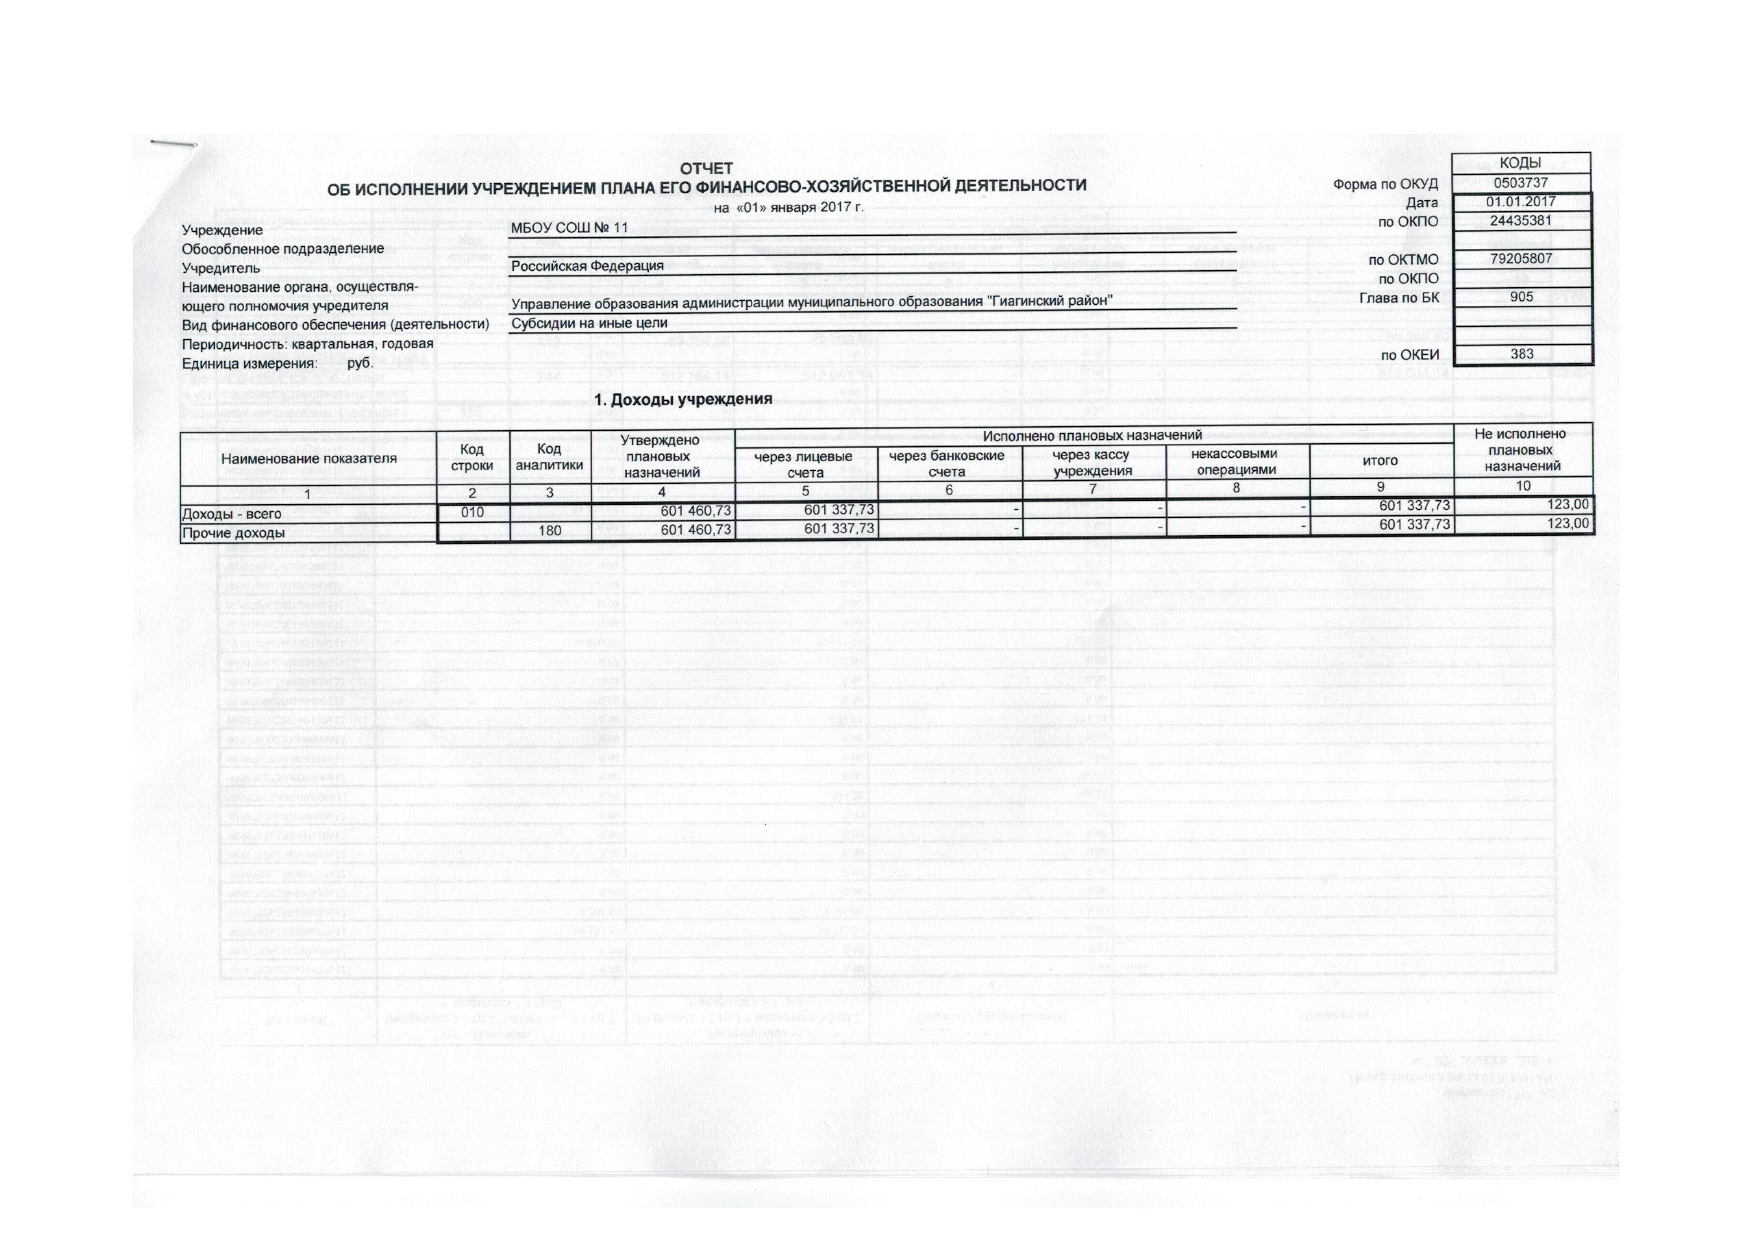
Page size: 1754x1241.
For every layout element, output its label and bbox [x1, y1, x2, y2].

picture [118, 118, 1636, 1222]
